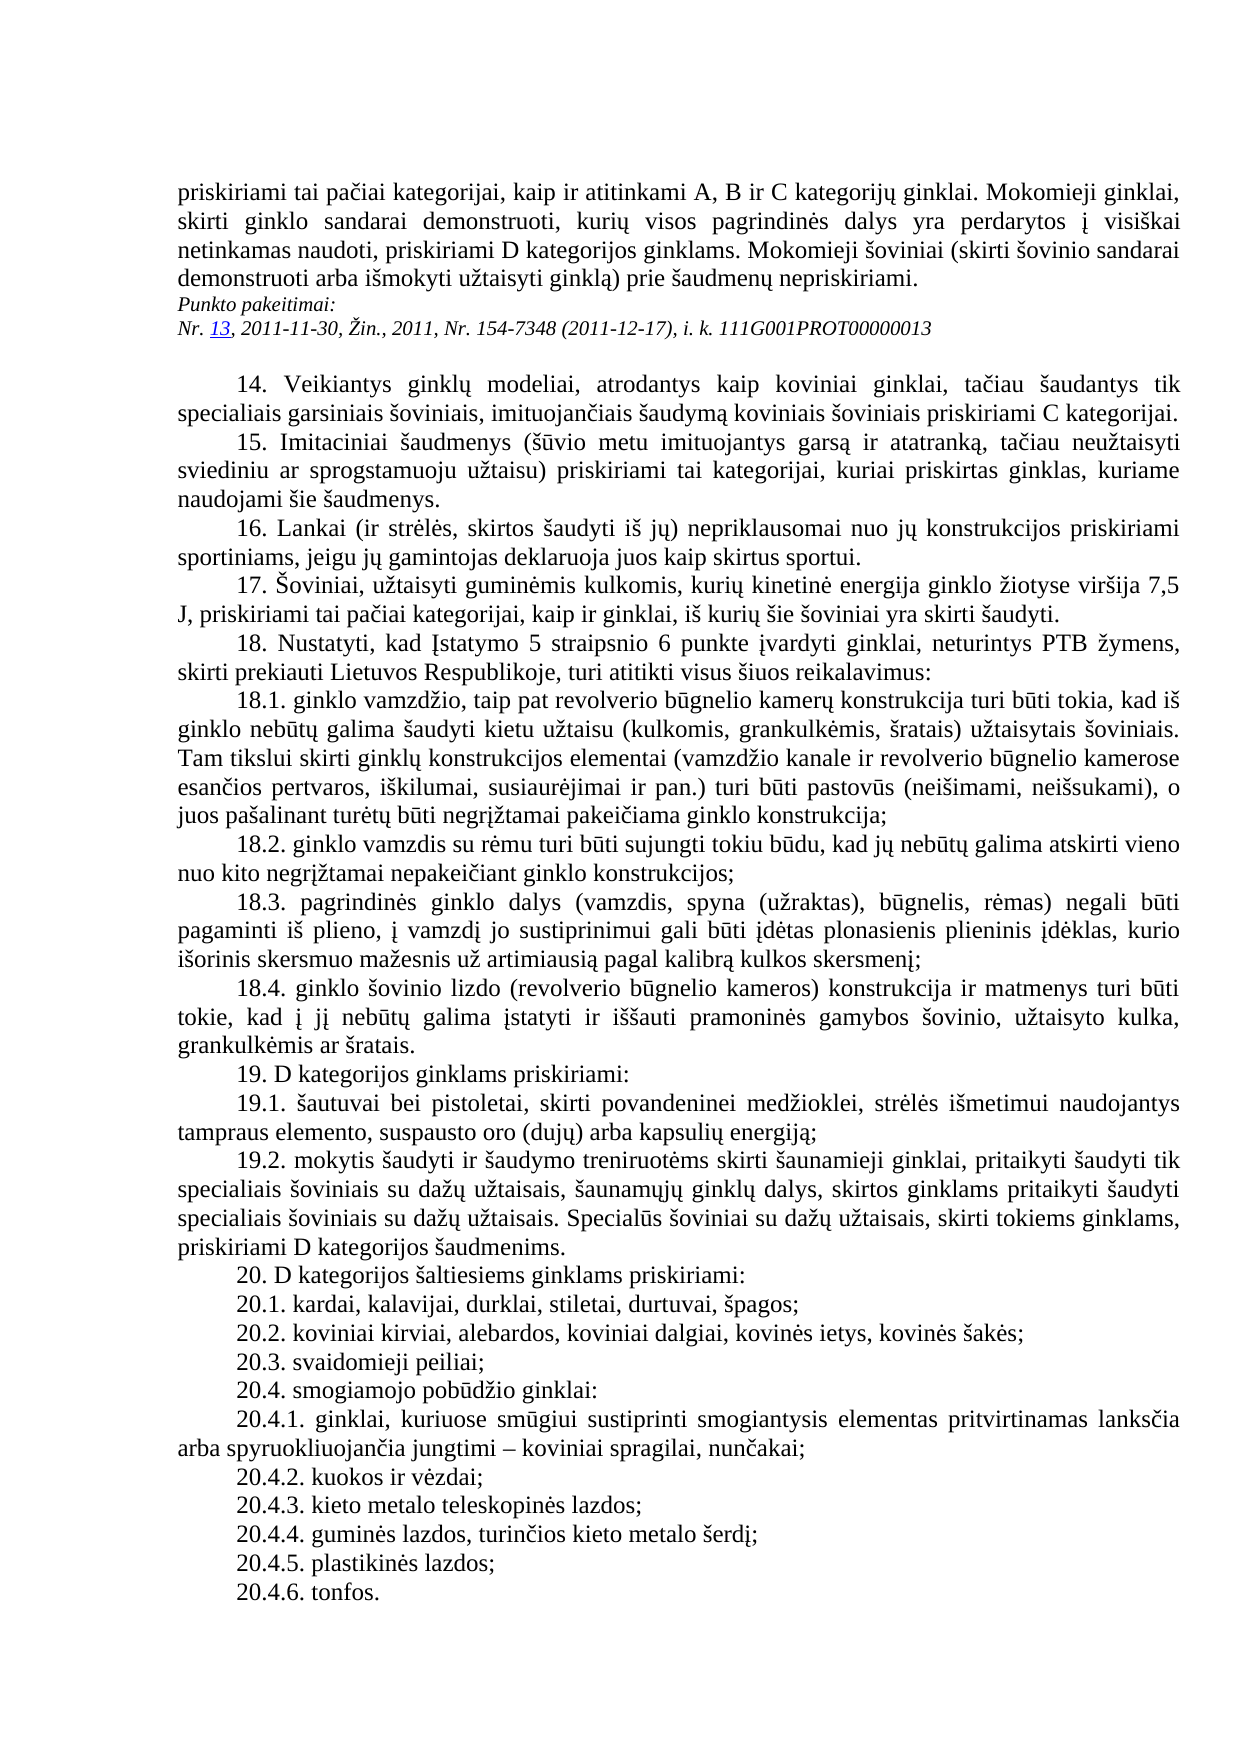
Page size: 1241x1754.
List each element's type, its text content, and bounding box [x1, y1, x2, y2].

text 18. Nustatyti, kad Įstatymo 5 straipsnio 6 punkte įvardyti ginklai, neturintys PTB žymens, skirti prekiauti Lietuvos Respublikoje, turi atitikti visus šiuos reikalavimus: [177, 628, 1181, 685]
text 18.1. ginklo vamzdžio, taip pat revolverio būgnelio kamerų konstrukcija turi būti tokia, kad iš ginklo nebūtų galima šaudyti kietu užtaisu (kulkomis, grankulkėmis, šratais) užtaisytais šoviniais. Tam tikslui skirti ginklų konstrukcijos elementai (vamzdžio kanale ir revolverio būgnelio kamerose esančios pertvaros, iškilumai, susiaurėjimai ir pan.) turi būti pastovūs (neišimami, neišsukami), o juos pašalinant turėtų būti negrįžtamai pakeičiama ginklo konstrukcija; [177, 685, 1181, 829]
text 20.4. smogiamojo pobūdžio ginklai: [177, 1375, 1181, 1404]
text 20.4.4. guminės lazdos, turinčios kieto metalo šerdį; [177, 1519, 1181, 1548]
text 20.3. svaidomieji peiliai; [177, 1347, 1181, 1375]
text Nr. 13, 2011-11-30, Žin., 2011, Nr. 154-7348 (2011-12-17), i. k. 111G001PROT00000013 [177, 316, 1181, 340]
text 20.1. kardai, kalavijai, durklai, stiletai, durtuvai, špagos; [177, 1289, 1181, 1318]
text 19.1. šautuvai bei pistoletai, skirti povandeninei medžioklei, strėlės išmetimui naudojantys tampraus elemento, suspausto oro (dujų) arba kapsulių energiją; [177, 1088, 1181, 1145]
text 20.4.6. tonfos. [177, 1577, 1181, 1605]
text 15. Imitaciniai šaudmenys (šūvio metu imituojantys garsą ir atatranką, tačiau neužtaisyti sviediniu ar sprogstamuoju užtaisu) priskiriami tai kategorijai, kuriai priskirtas ginklas, kuriame naudojami šie šaudmenys. [177, 427, 1181, 513]
text 20.4.5. plastikinės lazdos; [177, 1548, 1181, 1577]
text 14. Veikiantys ginklų modeliai, atrodantys kaip koviniai ginklai, tačiau šaudantys tik specialiais garsiniais šoviniais, imituojančiais šaudymą koviniais šoviniais priskiriami C kategorijai. [177, 369, 1181, 427]
text 20. D kategorijos šaltiesiems ginklams priskiriami: [177, 1260, 1181, 1289]
text 18.2. ginklo vamzdis su rėmu turi būti sujungti tokiu būdu, kad jų nebūtų galima atskirti vieno nuo kito negrįžtamai nepakeičiant ginklo konstrukcijos; [177, 829, 1181, 887]
text 17. Šoviniai, užtaisyti guminėmis kulkomis, kurių kinetinė energija ginklo žiotyse viršija 7,5 J, priskiriami tai pačiai kategorijai, kaip ir ginklai, iš kurių šie šoviniai yra skirti šaudyti. [177, 570, 1181, 628]
text 20.2. koviniai kirviai, alebardos, koviniai dalgiai, kovinės ietys, kovinės šakės; [177, 1318, 1181, 1347]
text 18.3. pagrindinės ginklo dalys (vamzdis, spyna (užraktas), būgnelis, rėmas) negali būti pagaminti iš plieno, į vamzdį jo sustiprinimui gali būti įdėtas plonasienis plieninis įdėklas, kurio išorinis skersmuo mažesnis už artimiausią pagal kalibrą kulkos skersmenį; [177, 887, 1181, 973]
text 20.4.1. ginklai, kuriuose smūgiui sustiprinti smogiantysis elementas pritvirtinamas lanksčia arba spyruokliuojančia jungtimi – koviniai spragilai, nunčakai; [177, 1404, 1181, 1462]
text 18.4. ginklo šovinio lizdo (revolverio būgnelio kameros) konstrukcija ir matmenys turi būti tokie, kad į jį nebūtų galima įstatyti ir iššauti pramoninės gamybos šovinio, užtaisyto kulka, grankulkėmis ar šratais. [177, 973, 1181, 1059]
text 20.4.3. kieto metalo teleskopinės lazdos; [177, 1490, 1181, 1519]
text 20.4.2. kuokos ir vėzdai; [177, 1462, 1181, 1490]
text Punkto pakeitimai: [177, 292, 1181, 316]
text 19.2. mokytis šaudyti ir šaudymo treniruotėms skirti šaunamieji ginklai, pritaikyti šaudyti tik specialiais šoviniais su dažų užtaisais, šaunamųjų ginklų dalys, skirtos ginklams pritaikyti šaudyti specialiais šoviniais su dažų užtaisais. Specialūs šoviniai su dažų užtaisais, skirti tokiems ginklams, priskiriami D kategorijos šaudmenims. [177, 1145, 1181, 1260]
text 16. Lankai (ir strėlės, skirtos šaudyti iš jų) nepriklausomai nuo jų konstrukcijos priskiriami sportiniams, jeigu jų gamintojas deklaruoja juos kaip skirtus sportui. [177, 513, 1181, 570]
text 19. D kategorijos ginklams priskiriami: [177, 1059, 1181, 1088]
text priskiriami tai pačiai kategorijai, kaip ir atitinkami A, B ir C kategorijų ginklai. Mokomieji ginklai, skirti ginklo sandarai demonstruoti, kurių visos pagrindinės dalys yra perdarytos į visiškai netinkamas naudoti, priskiriami D kategorijos ginklams. Mokomieji šoviniai (skirti šovinio sandarai demonstruoti arba išmokyti užtaisyti ginklą) prie šaudmenų nepriskiriami. [177, 177, 1181, 292]
